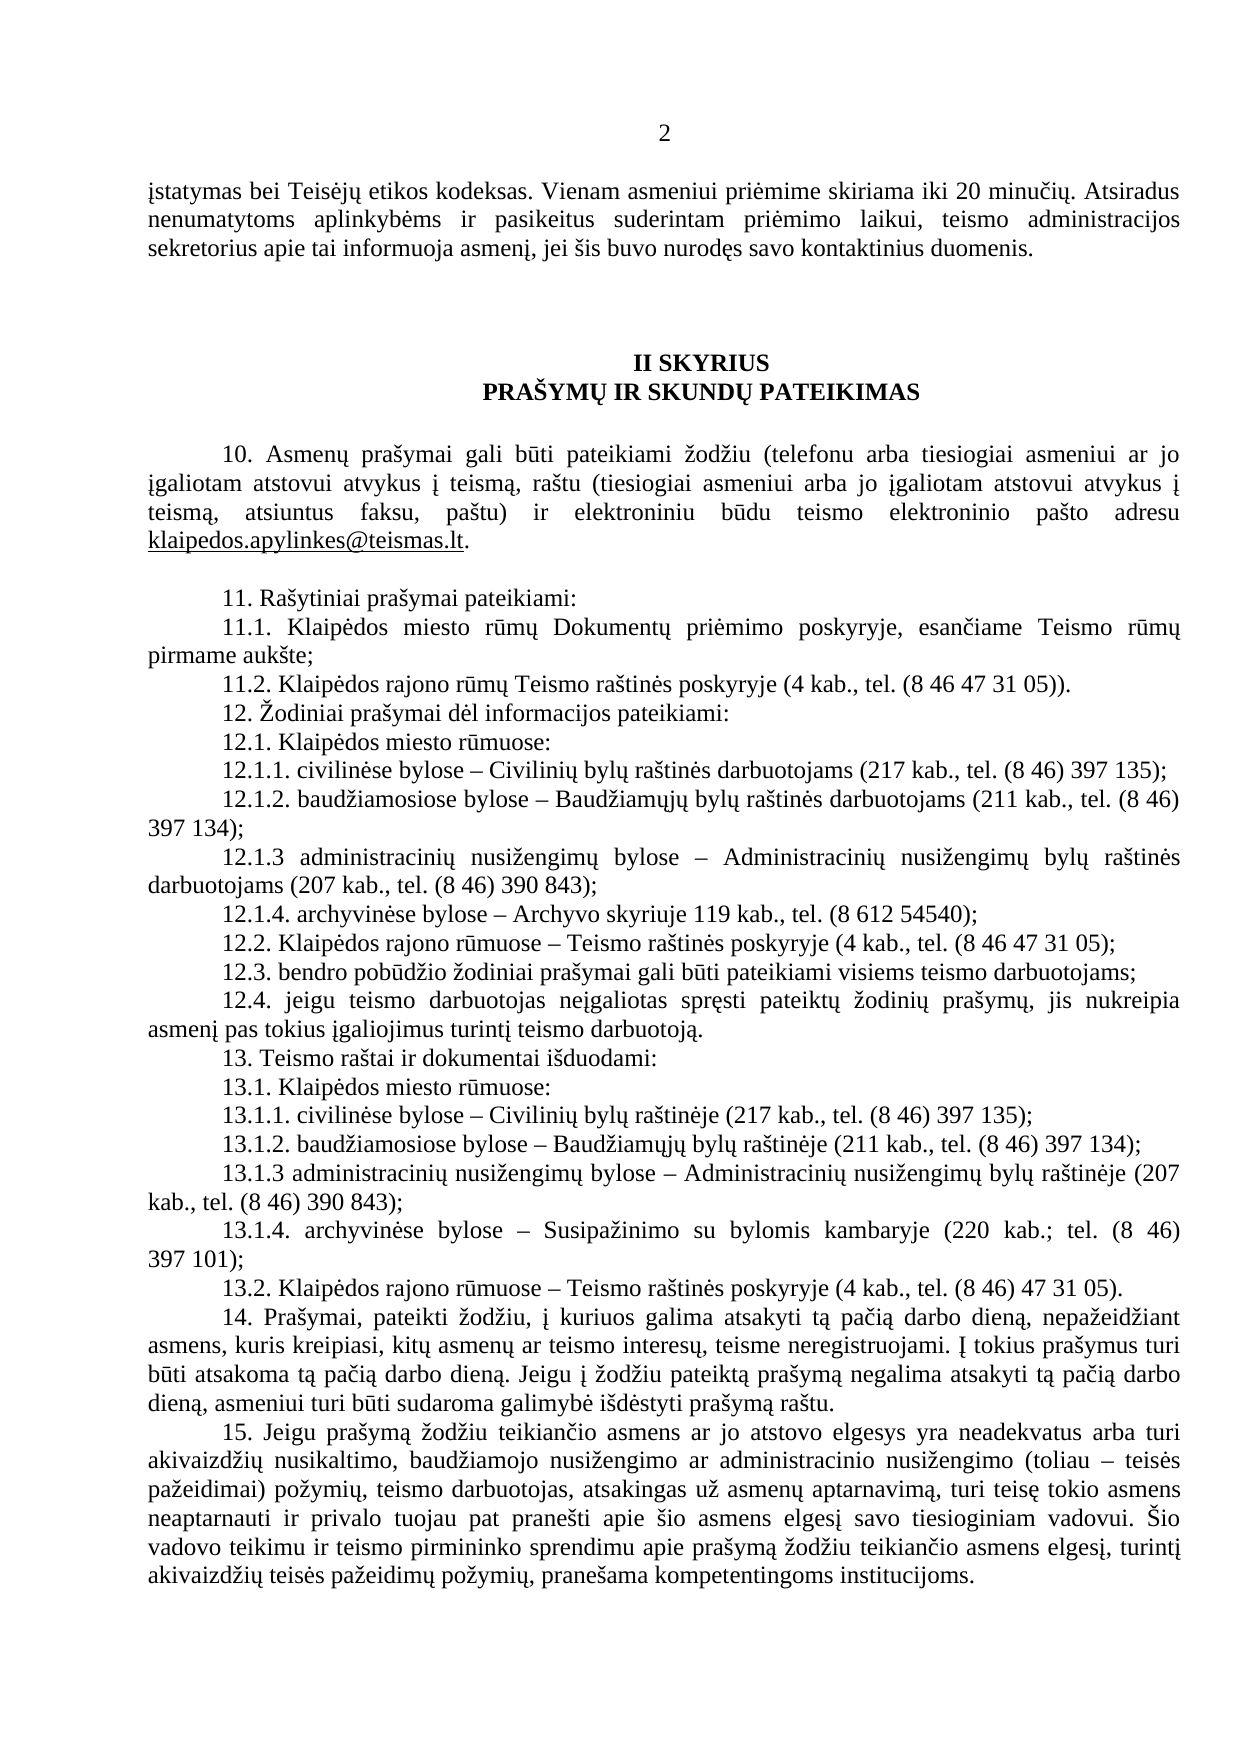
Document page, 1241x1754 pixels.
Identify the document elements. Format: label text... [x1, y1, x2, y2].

text 12.1.1. civilinėse bylose – Civilinių bylų raštinės darbuotojams (217 kab., tel. (8 46) 397 135); [148, 756, 1181, 784]
text 12.1.2. baudžiamosiose bylose – Baudžiamųjų bylų raštinės darbuotojams (211 kab., tel. (8 46) 397 134); [148, 784, 1181, 842]
text 13.1.1. civilinėse bylose – Civilinių bylų raštinėje (217 kab., tel. (8 46) 397 135); [148, 1101, 1181, 1129]
text 12.4. jeigu teismo darbuotojas neįgaliotas spręsti pateiktų žodinių prašymų, jis nukreipia asmenį pas tokius įgaliojimus turintį teismo darbuotoją. [148, 986, 1181, 1043]
text 10. Asmenų prašymai gali būti pateikiami žodžiu (telefonu arba tiesiogiai asmeniui ar jo įgaliotam atstovui atvykus į teismą, raštu (tiesiogiai asmeniui arba jo įgaliotam atstovui atvykus į teismą, atsiuntus faksu, paštu) ir elektroniniu būdu teismo elektroninio pašto adresu klaipedos.apylinkes@teismas.lt. [148, 439, 1181, 554]
text 15. Jeigu prašymą žodžiu teikiančio asmens ar jo atstovo elgesys yra neadekvatus arba turi akivaizdžių nusikaltimo, baudžiamojo nusižengimo ar administracinio nusižengimo (toliau – teisės pažeidimai) požymių, teismo darbuotojas, atsakingas už asmenų aptarnavimą, turi teisę tokio asmens neaptarnauti ir privalo tuojau pat pranešti apie šio asmens elgesį savo tiesioginiam vadovui. Šio vadovo teikimu ir teismo pirmininko sprendimu apie prašymą žodžiu teikiančio asmens elgesį, turintį akivaizdžių teisės pažeidimų požymių, pranešama kompetentingoms institucijoms. [148, 1417, 1181, 1589]
text 12.1.4. archyvinėse bylose – Archyvo skyriuje 119 kab., tel. (8 612 54540); [148, 899, 1181, 928]
text 12.1. Klaipėdos miesto rūmuose: [148, 727, 1181, 756]
text 13.1.3 administracinių nusižengimų bylose – Administracinių nusižengimų bylų raštinėje (207 kab., tel. (8 46) 390 843); [148, 1158, 1181, 1216]
text 14. Prašymai, pateikti žodžiu, į kuriuos galima atsakyti tą pačią darbo dieną, nepažeidžiant asmens, kuris kreipiasi, kitų asmenų ar teismo interesų, teisme neregistruojami. Į tokius prašymus turi būti atsakoma tą pačią darbo dieną. Jeigu į žodžiu pateiktą prašymą negalima atsakyti tą pačią darbo dieną, asmeniui turi būti sudaroma galimybė išdėstyti prašymą raštu. [148, 1302, 1181, 1417]
text 13.1.4. archyvinėse bylose – Susipažinimo su bylomis kambaryje (220 kab.; tel. (8 46) 397 101); [148, 1216, 1181, 1273]
text 13. Teismo raštai ir dokumentai išduodami: [148, 1043, 1181, 1072]
text 12.1.3 administracinių nusižengimų bylose – Administracinių nusižengimų bylų raštinės darbuotojams (207 kab., tel. (8 46) 390 843); [148, 842, 1181, 899]
text II SKYRIUS [148, 348, 1181, 377]
text 13.1. Klaipėdos miesto rūmuose: [148, 1072, 1181, 1101]
text 11.2. Klaipėdos rajono rūmų Teismo raštinės poskyryje (4 kab., tel. (8 46 47 31 05)). [148, 669, 1181, 698]
text 13.2. Klaipėdos rajono rūmuose – Teismo raštinės poskyryje (4 kab., tel. (8 46) 47 31 05). [148, 1273, 1181, 1302]
text PRAŠYMŲ IR SKUNDŲ PATEIKIMAS [148, 377, 1181, 406]
text 12.3. bendro pobūdžio žodiniai prašymai gali būti pateikiami visiems teismo darbuotojams; [148, 957, 1181, 986]
text 12.2. Klaipėdos rajono rūmuose – Teismo raštinės poskyryje (4 kab., tel. (8 46 47 31 05); [148, 928, 1181, 957]
text 12. Žodiniai prašymai dėl informacijos pateikiami: [148, 698, 1181, 727]
text 11. Rašytiniai prašymai pateikiami: [148, 583, 1181, 612]
text 11.1. Klaipėdos miesto rūmų Dokumentų priėmimo poskyryje, esančiame Teismo rūmų pirmame aukšte; [148, 612, 1181, 669]
text 13.1.2. baudžiamosiose bylose – Baudžiamųjų bylų raštinėje (211 kab., tel. (8 46) 397 134); [148, 1129, 1181, 1158]
text įstatymas bei Teisėjų etikos kodeksas. Vienam asmeniui priėmime skiriama iki 20 minučių. Atsiradus nenumatytoms aplinkybėms ir pasikeitus suderintam priėmimo laikui, teismo administracijos sekretorius apie tai informuoja asmenį, jei šis buvo nurodęs savo kontaktinius duomenis. [148, 176, 1181, 262]
